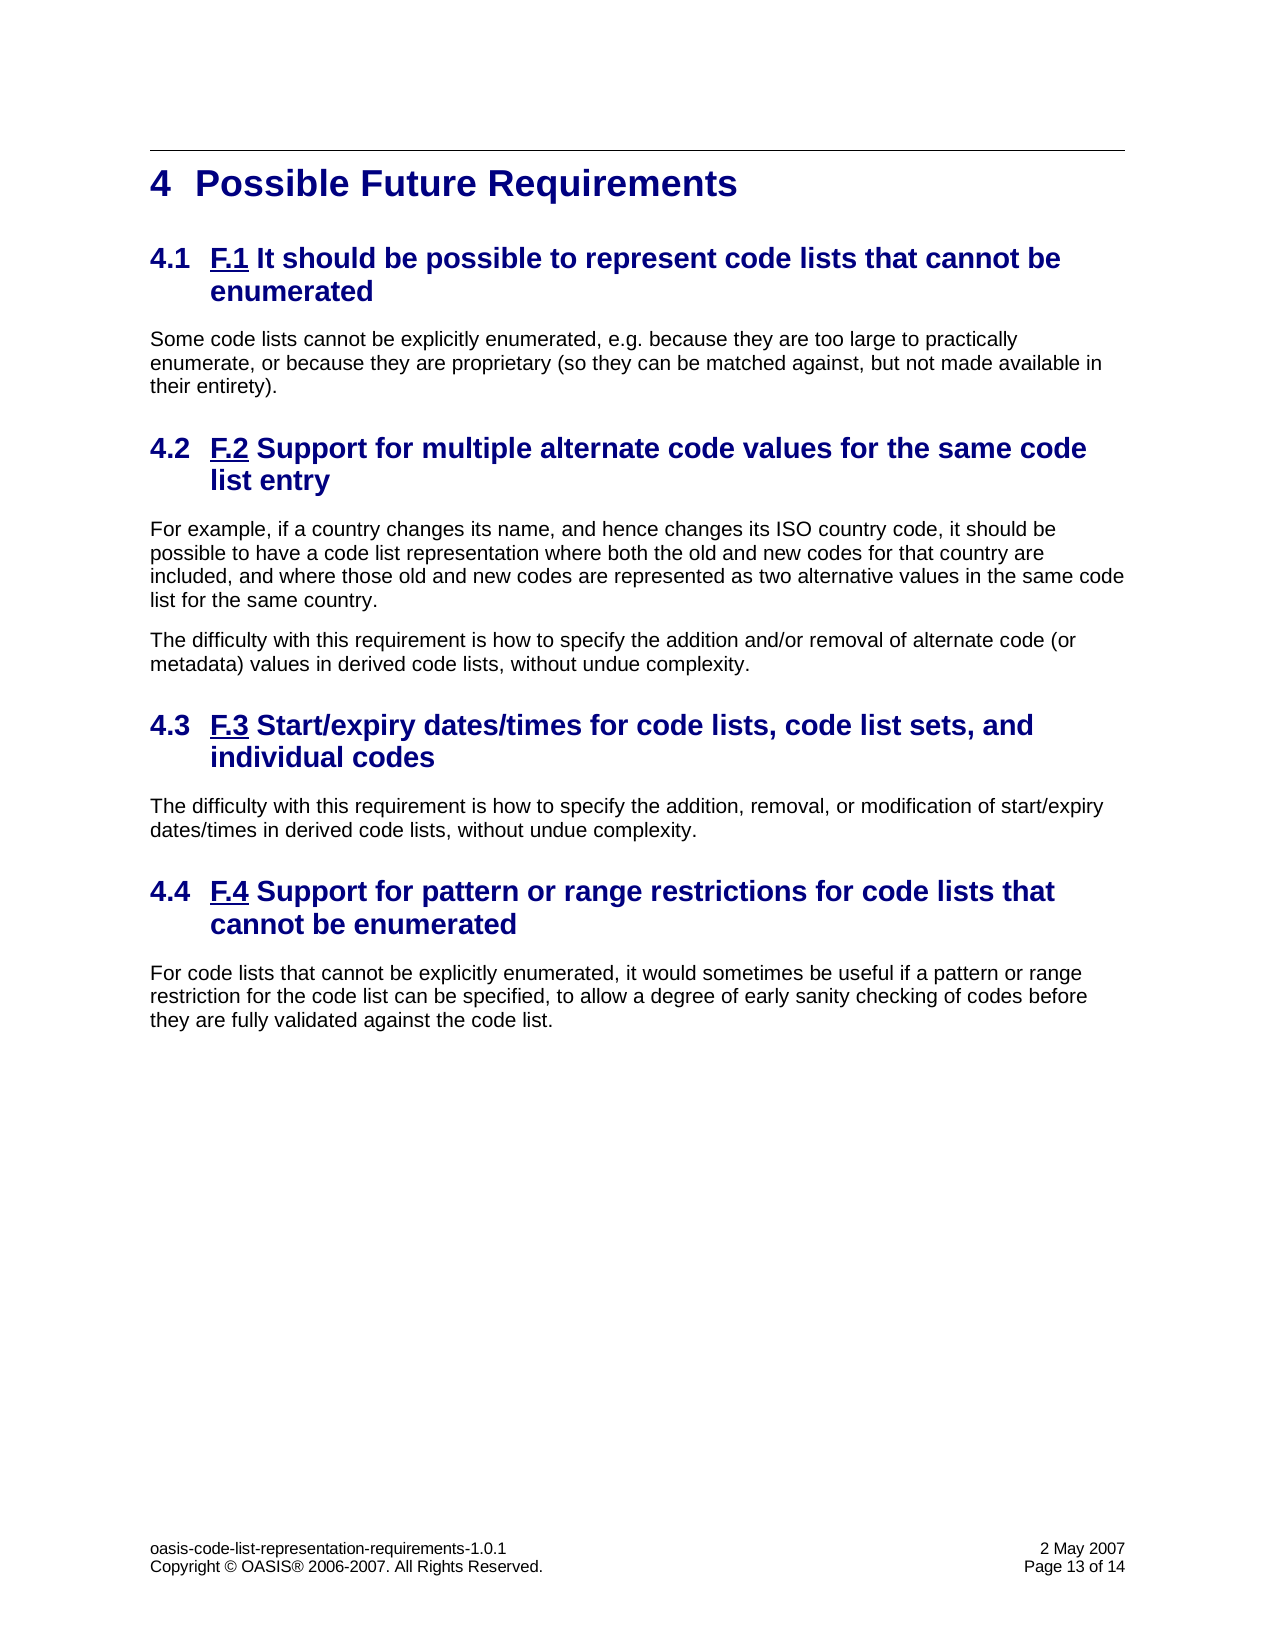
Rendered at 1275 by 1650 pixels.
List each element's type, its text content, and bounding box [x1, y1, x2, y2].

text Some code lists cannot be explicitly enumerated, e.g. because they are too large to practically enumerate, or because they are proprietary (so they can be matched against, but not made available in their entirety). [150, 328, 1125, 398]
subtitle F.1 It should be possible to represent code lists that cannot be enumerated [150, 242, 1125, 307]
subtitle Possible Future Requirements [150, 151, 1125, 204]
text The difficulty with this requirement is how to specify the addition and/or removal of alternate code (or metadata) values in derived code lists, without undue complexity. [150, 628, 1125, 676]
subtitle F.3 Start/expiry dates/times for code lists, code list sets, and individual codes [150, 709, 1125, 774]
text For example, if a country changes its name, and hence changes its ISO country code, it should be possible to have a code list representation where both the old and new codes for that country are included, and where those old and new codes are represented as two alternative values in the same code list for the same country. [150, 518, 1125, 612]
text For code lists that cannot be explicitly enumerated, it would sometimes be useful if a pattern or range restriction for the code list can be specified, to allow a degree of early sanity checking of codes before they are fully validated against the code list. [150, 961, 1125, 1032]
text The difficulty with this requirement is how to specify the addition, removal, or modification of start/expiry dates/times in derived code lists, without undue complexity. [150, 795, 1125, 842]
subtitle F.2 Support for multiple alternate code values for the same code list entry [150, 432, 1125, 497]
subtitle F.4 Support for pattern or range restrictions for code lists that cannot be enumerated [150, 875, 1125, 940]
